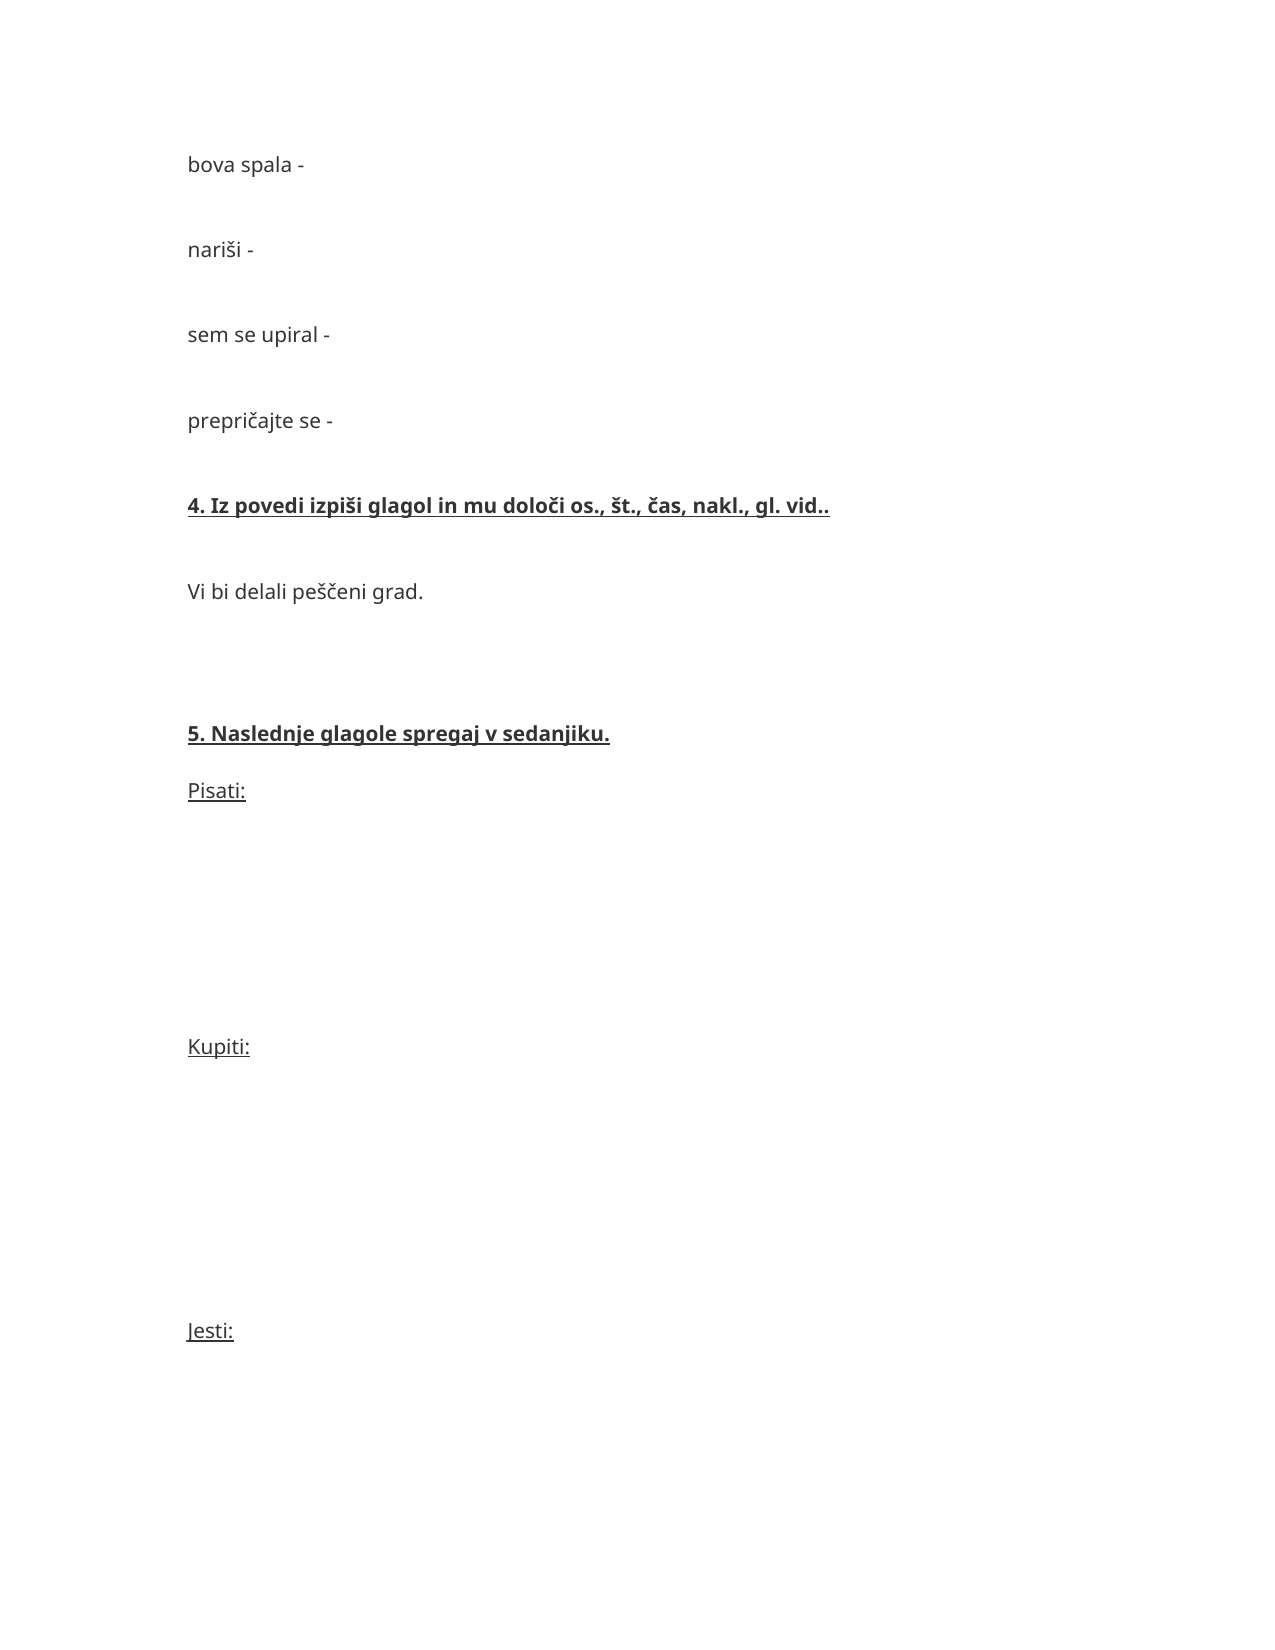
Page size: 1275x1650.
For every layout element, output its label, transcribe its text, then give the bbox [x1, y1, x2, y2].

text 5. Naslednje glagole spregaj v sedanjiku. [187, 719, 1087, 747]
text Kupiti: [187, 1032, 1087, 1060]
text Vi bi delali peščeni grad. [187, 577, 1087, 605]
text bova spala - nariši - sem se upiral - prepričajte se - [187, 150, 1087, 463]
text Jesti: [187, 1316, 1087, 1345]
text 4. Iz povedi izpiši glagol in mu določi os., št., čas, nakl., gl. vid.. [187, 492, 1087, 520]
text Pisati: [187, 776, 1087, 804]
